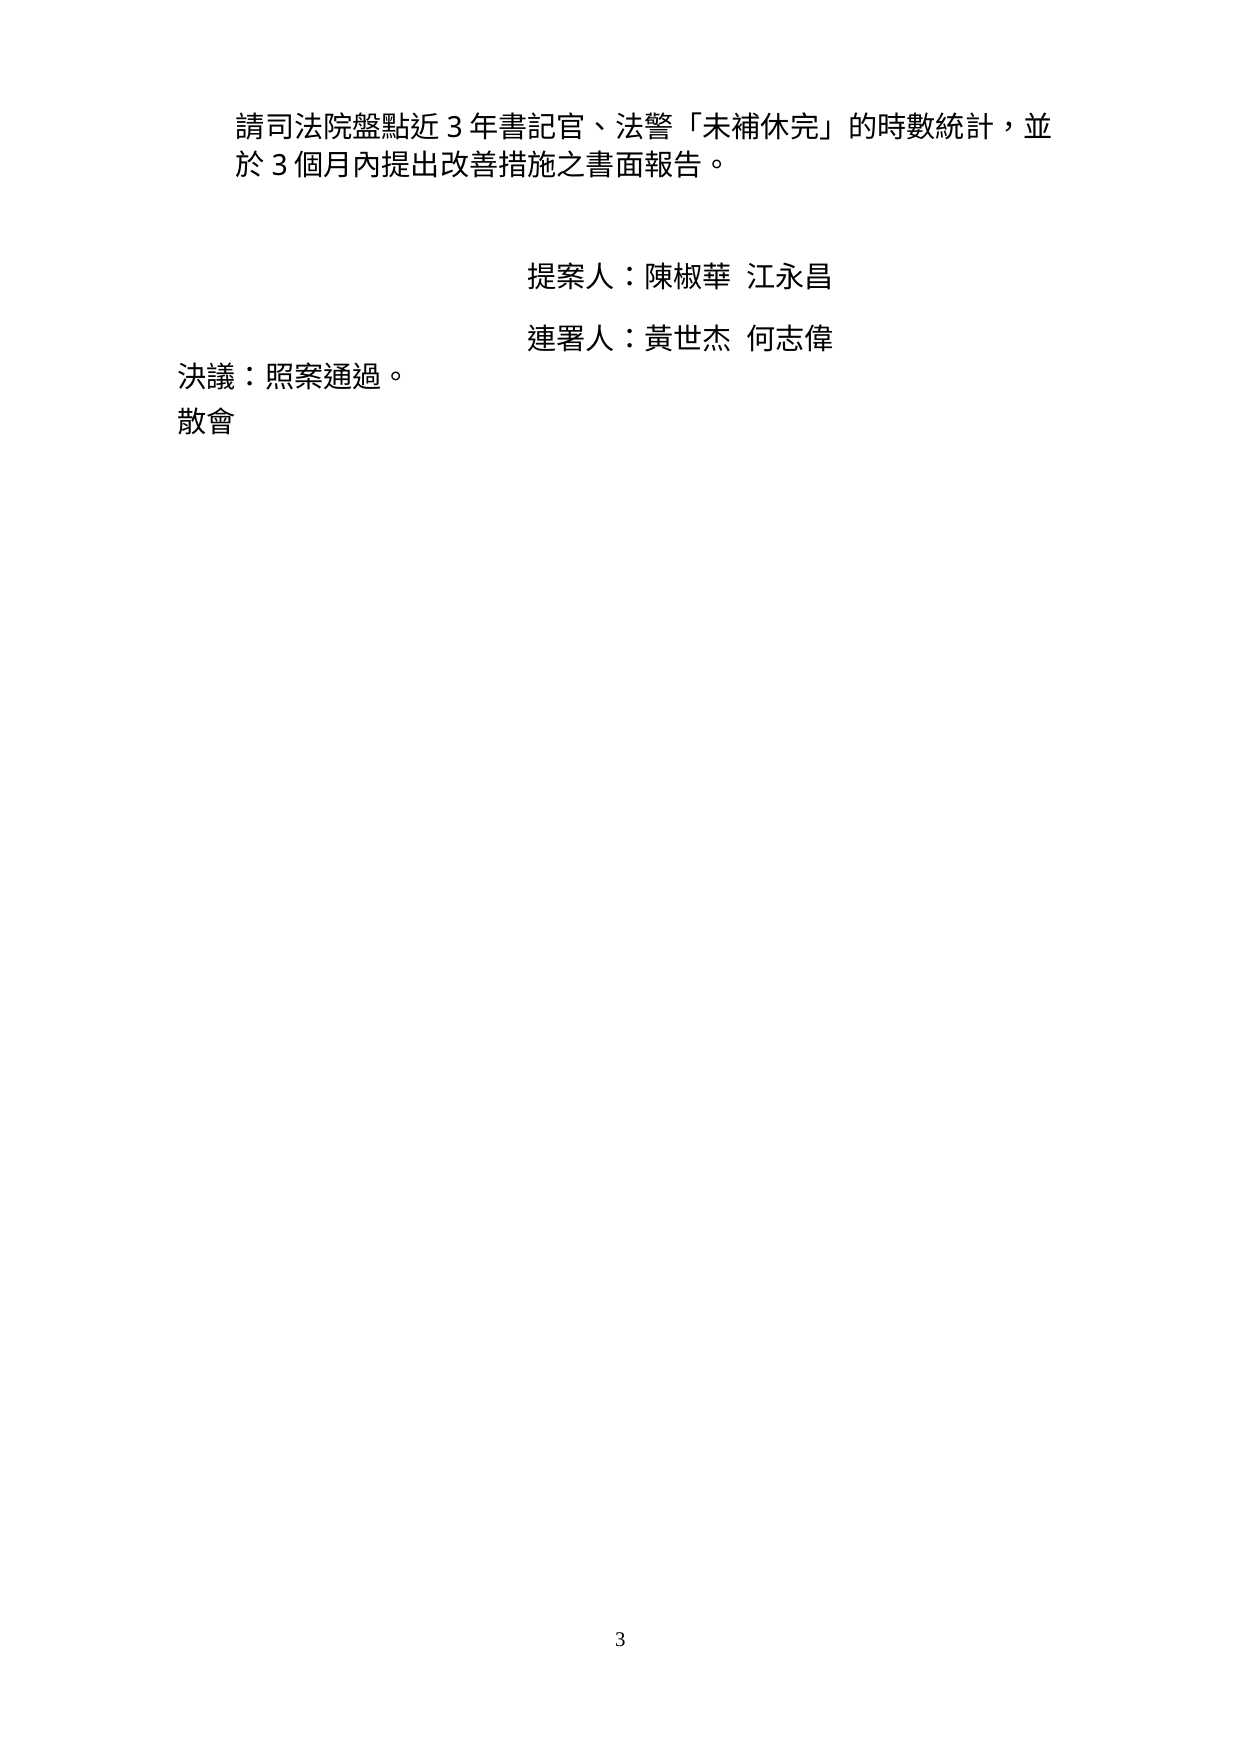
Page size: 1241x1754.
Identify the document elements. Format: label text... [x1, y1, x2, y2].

text 連署人：黃世杰 何志偉 [527, 295, 1063, 358]
text 決議：照案通過。 [177, 358, 1063, 395]
text 提案人：陳椒華 江永昌 [527, 233, 1063, 295]
text 請司法院盤點近3年書記官、法警「未補休完」的時數統計，並於3個月內提出改善措施之書面報告。 [177, 108, 1063, 183]
text 散會 [177, 403, 1063, 440]
